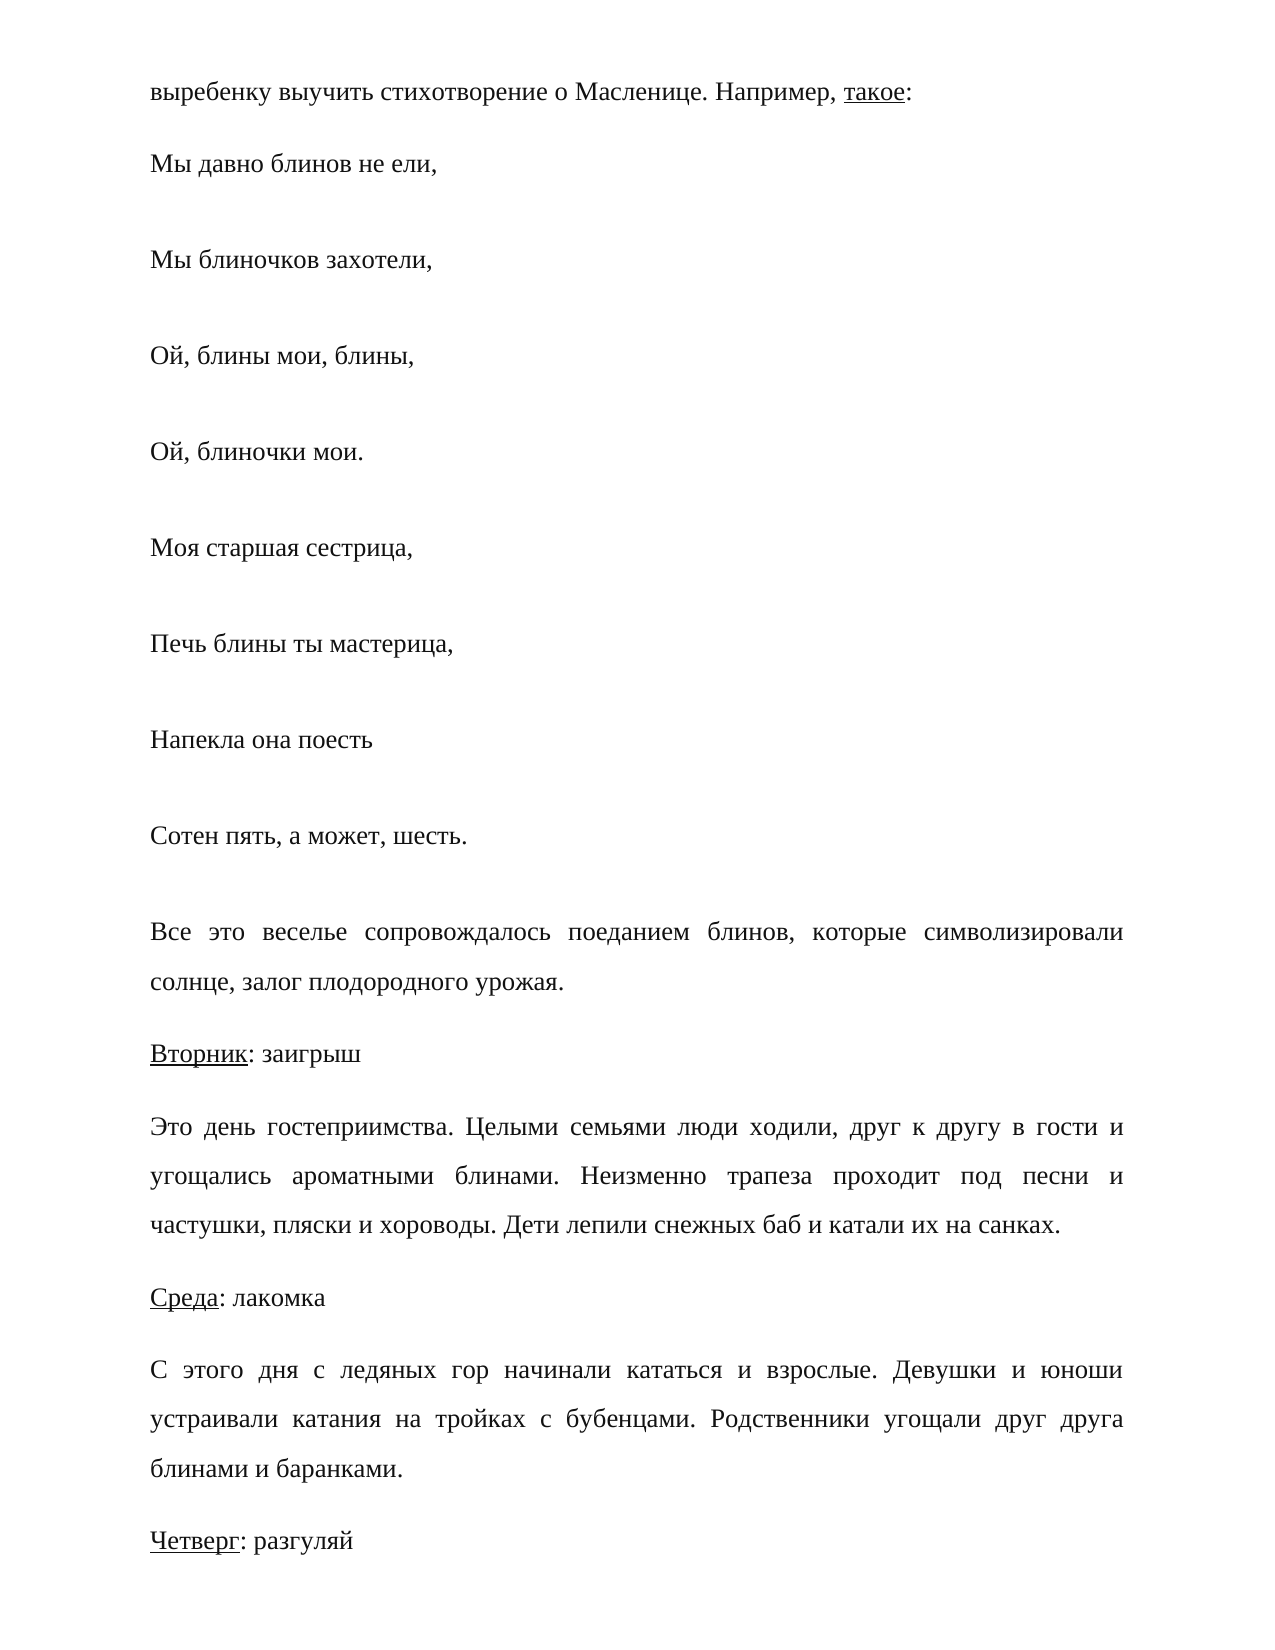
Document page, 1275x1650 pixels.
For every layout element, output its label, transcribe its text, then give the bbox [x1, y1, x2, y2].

text Ой, блиночки мои. [150, 436, 1125, 466]
text Вторник: заигрыш [150, 1038, 1125, 1068]
text Печь блины ты мастерица, [150, 628, 1125, 658]
text Это день гостеприимства. Целыми семьями люди ходили, друг к другу в гости и угощались ароматными блинами. Неизменно трапеза проходит под песни и частушки, пляски и хороводы. Дети лепили снежных баб и катали их на санках. [150, 1110, 1125, 1239]
text Мы давно блинов не ели, [150, 148, 1125, 178]
text Сотен пять, а может, шесть. [150, 820, 1125, 851]
text Напекла она поесть [150, 724, 1125, 754]
text Мы блиночков захотели, [150, 244, 1125, 274]
text Ой, блины мои, блины, [150, 340, 1125, 370]
text Все это веселье сопровождалось поеданием блинов, которые символизировали солнце, залог плодородного урожая. [150, 916, 1125, 996]
text Моя старшая сестрица, [150, 532, 1125, 562]
text Четверг: разгуляй [150, 1525, 1125, 1556]
text выребенку выучить стихотворение о Масленице. Например, такое: [150, 75, 1125, 106]
text С этого дня с ледяных гор начинали кататься и взрослые. Девушки и юноши устраивали катания на тройках с бубенцами. Родственники угощали друг друга блинами и баранками. [150, 1354, 1125, 1483]
text Среда: лакомка [150, 1281, 1125, 1312]
